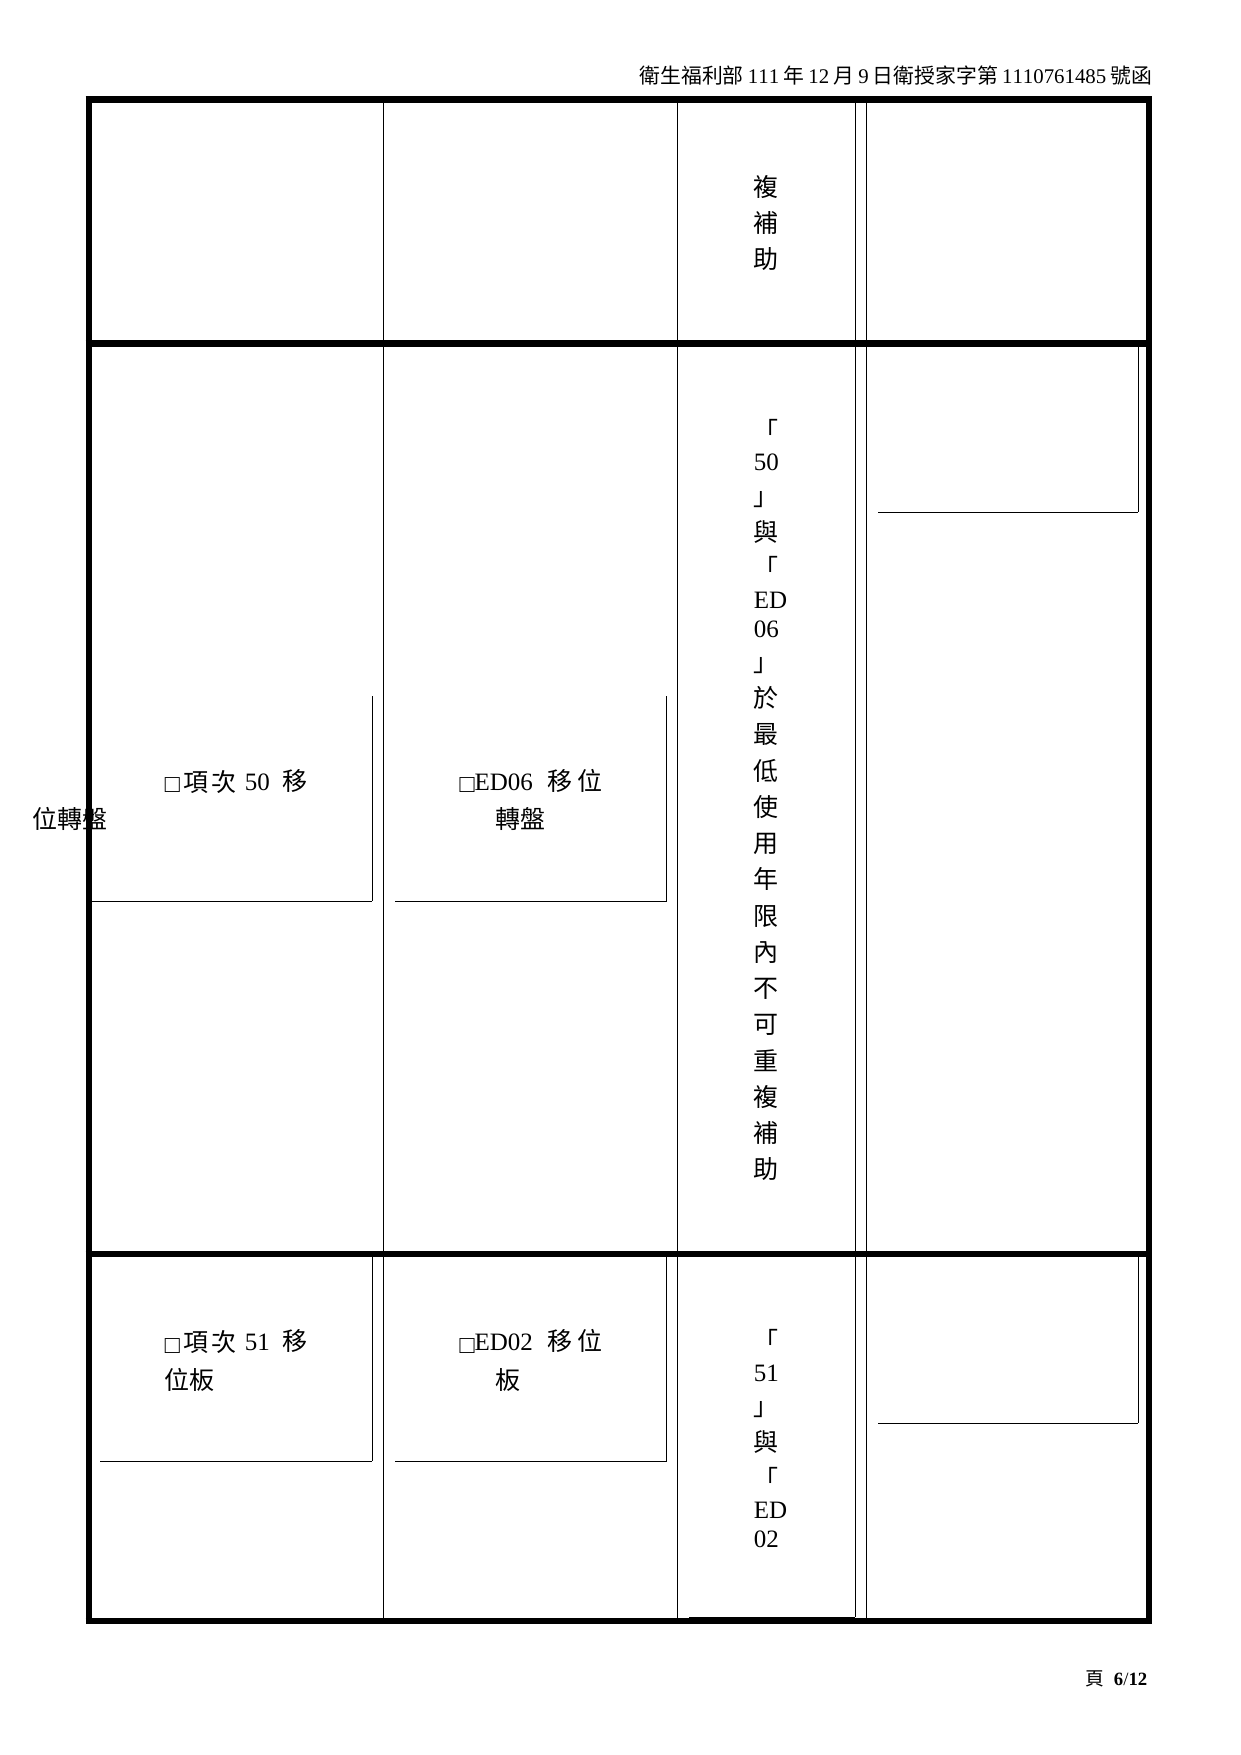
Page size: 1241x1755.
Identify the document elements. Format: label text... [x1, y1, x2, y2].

table_cell 複補助 [678, 103, 855, 340]
table_cell 「50」與「ED06」於最低使用年限內不可重複補助 [678, 347, 855, 1251]
table_cell □ED02 移位板 [384, 1257, 677, 1617]
table_cell [856, 1257, 866, 1617]
table_cell [856, 347, 866, 1251]
table_cell [92, 103, 383, 340]
table_cell □項次51 移位板 [92, 1257, 383, 1617]
table_cell [867, 347, 1146, 1251]
table_cell [867, 103, 1146, 340]
table_cell [384, 103, 677, 340]
table_cell [856, 103, 866, 340]
table_cell □ED06 移位轉盤 [384, 347, 677, 1251]
table_cell [867, 1257, 1146, 1617]
table_cell 「51」與「ED02 [678, 1257, 855, 1617]
table_cell □項次50 移位轉盤 [92, 347, 383, 1251]
